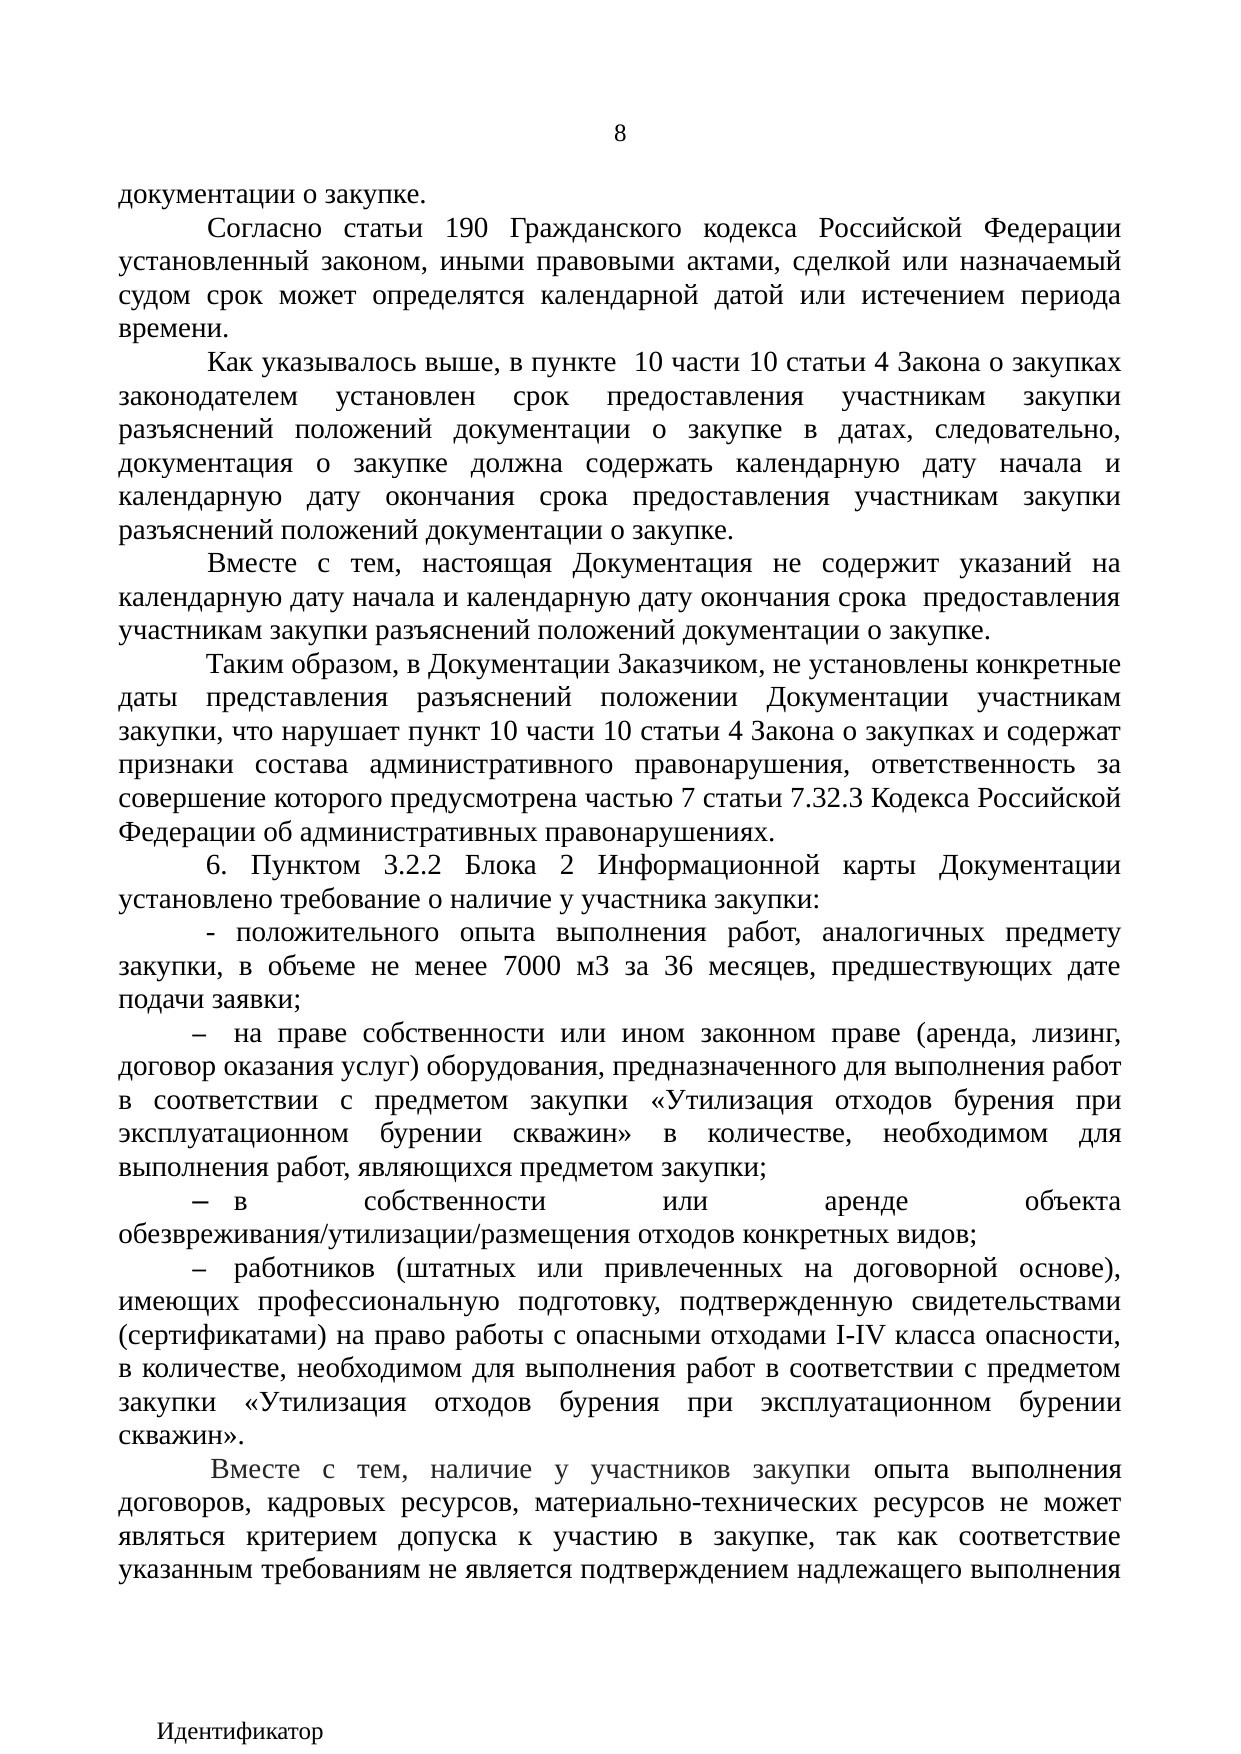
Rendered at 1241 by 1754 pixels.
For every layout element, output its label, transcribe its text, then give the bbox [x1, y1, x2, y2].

text 6. Пунктом 3.2.2 Блока 2 Информационной карты Документации установлено требование о наличие у участника закупки: [118, 847, 1122, 914]
text документации о закупке. [118, 176, 1122, 210]
text Вместе с тем, наличие у участников закупки опыта выполнения договоров, кадровых ресурсов, материально-технических ресурсов не может являться критерием допуска к участию в закупке, так как соответствие указанным требованиям не является подтверждением надлежащего выполнения [118, 1451, 1122, 1585]
list работников (штатных или привлеченных на договорной основе), имеющих профессиональную подготовку, подтвержденную свидетельствами (сертификатами) на право работы с опасными отходами I-IV класса опасности, в количестве, необходимом для выполнения работ в соответствии с предметом закупки «Утилизация отходов бурения при эксплуатационном бурении скважин». [118, 1250, 1122, 1451]
text Таким образом, в Документации Заказчиком, не установлены конкретные даты представления разъяснений положении Документации участникам закупки, что нарушает пункт 10 части 10 статьи 4 Закона о закупках и содержат признаки состава административного правонарушения, ответственность за совершение которого предусмотрена частью 7 статьи 7.32.3 Кодекса Российской Федерации об административных правонарушениях. [118, 646, 1122, 847]
text Как указывалось выше, в пункте 10 части 10 статьи 4 Закона о закупках законодателем установлен срок предоставления участникам закупки разъяснений положений документации о закупке в датах, следовательно, документация о закупке должна содержать календарную дату начала и календарную дату окончания срока предоставления участникам закупки разъяснений положений документации о закупке. [118, 344, 1122, 545]
text - положительного опыта выполнения работ, аналогичных предмету закупки, в объеме не менее 7000 м3 за 36 месяцев, предшествующих дате подачи заявки; [118, 914, 1122, 1015]
list на праве собственности или ином законном праве (аренда, лизинг, договор оказания услуг) оборудования, предназначенного для выполнения работ в соответствии с предметом закупки «Утилизация отходов бурения при эксплуатационном бурении скважин» в количестве, необходимом для выполнения работ, являющихся предметом закупки; [118, 1015, 1122, 1183]
text Согласно статьи 190 Гражданского кодекса Российской Федерации установленный законом, иными правовыми актами, сделкой или назначаемый судом срок может определятся календарной датой или истечением периода времени. [118, 210, 1122, 344]
text Вместе с тем, настоящая Документация не содержит указаний на календарную дату начала и календарную дату окончания срока предоставления участникам закупки разъяснений положений документации о закупке. [118, 545, 1122, 646]
list в собственности или аренде объекта обезвреживания/утилизации/размещения отходов конкретных видов; [118, 1183, 1122, 1250]
